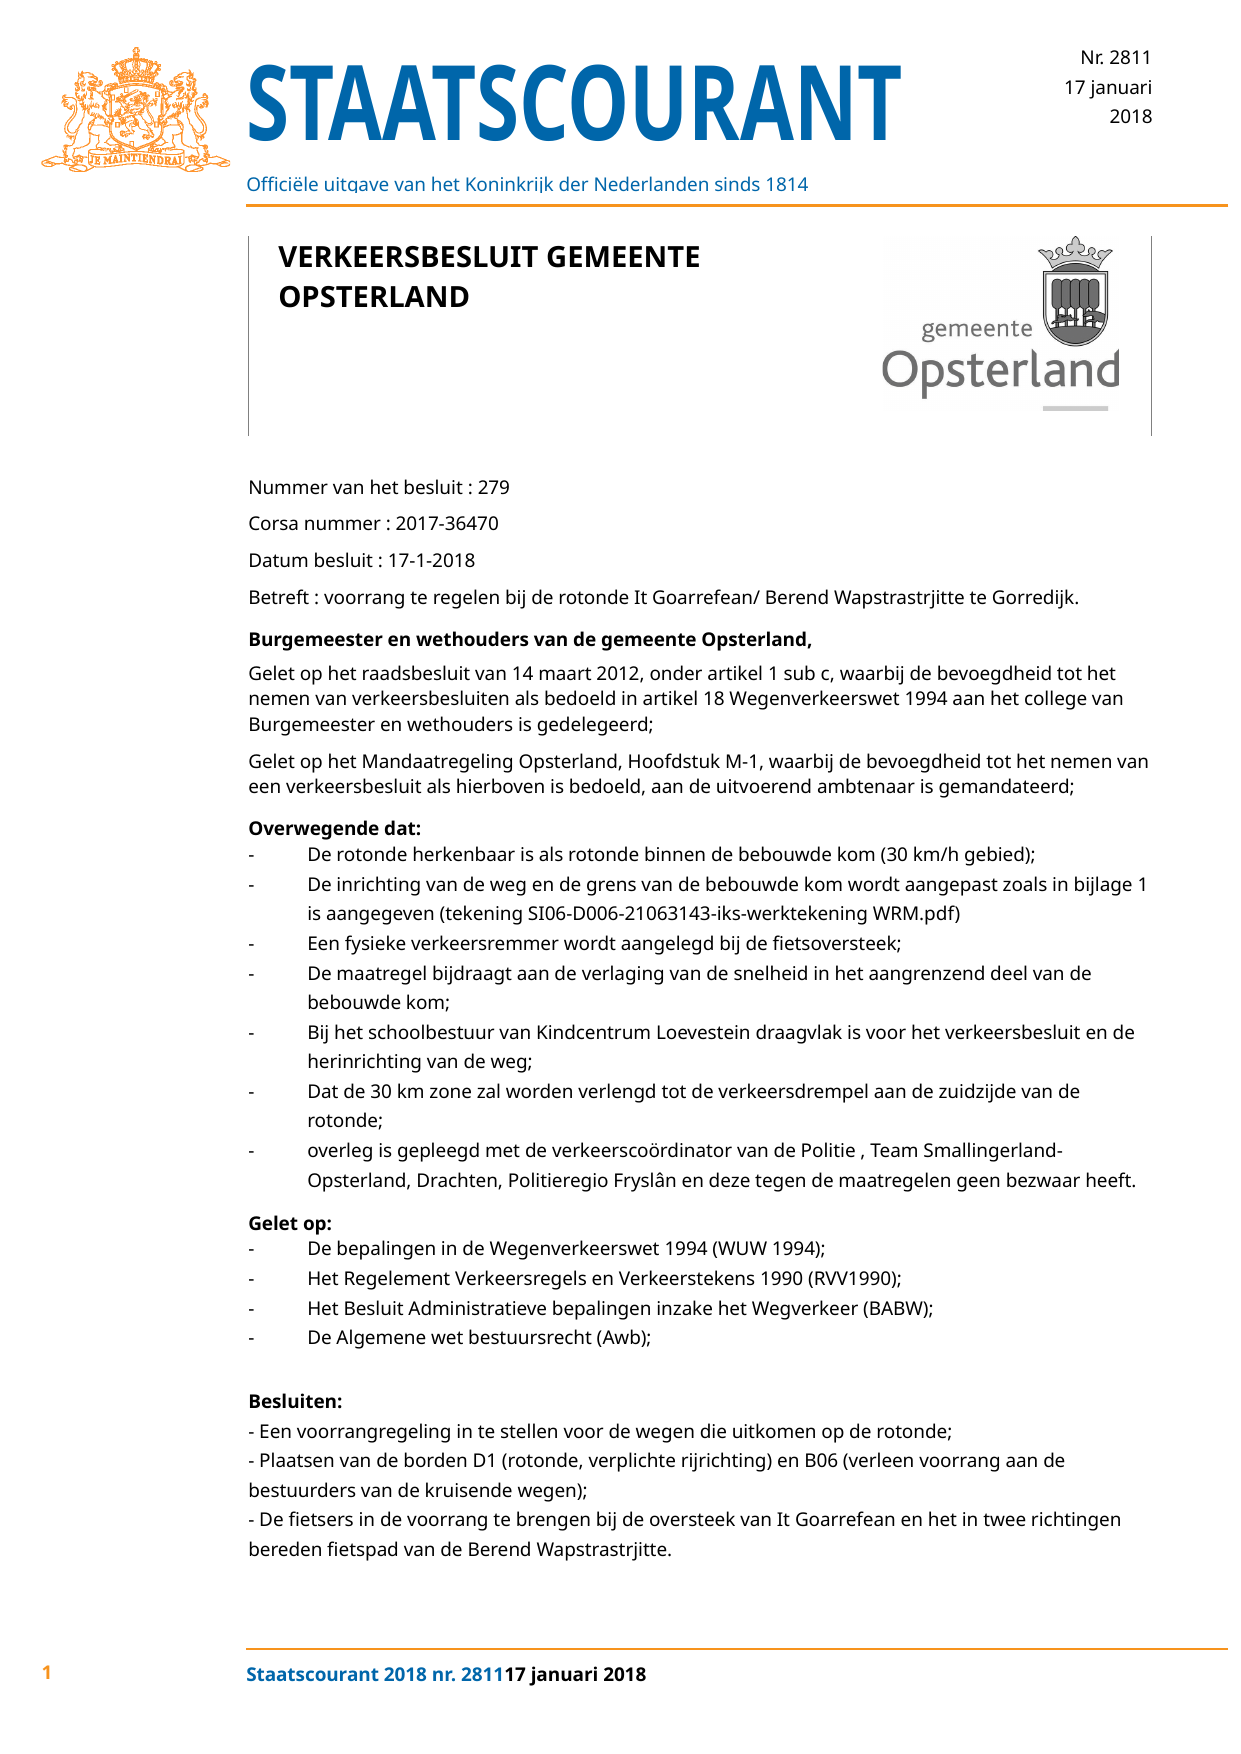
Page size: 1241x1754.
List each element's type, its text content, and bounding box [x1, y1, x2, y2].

text Betreft : voorrang te regelen bij de rotonde It Goarrefean/ Berend Wapstrastrjitte te Gorredijk. [248, 584, 1152, 610]
list Een fysieke verkeersremmer wordt aangelegd bij de fietsoversteek; [248, 930, 1152, 956]
list De maatregel bijdraagt aan de verlaging van de snelheid in het aangrenzend deel van de bebouwde kom; [248, 960, 1152, 1015]
text - De fietsers in de voorrang te brengen bij de oversteek van It Goarrefean en het in twee richtingen bereden fietspad van de Berend Wapstrastrjitte. [248, 1507, 1152, 1562]
list overleg is gepleegd met de verkeerscoördinator van de Politie , Team Smallingerland-Opsterland, Drachten, Politieregio Fryslân en deze tegen de maatregelen geen bezwaar heeft. [248, 1137, 1152, 1192]
picture [41, 47, 231, 172]
list De Algemene wet bestuursrecht (Awb); [248, 1324, 1152, 1350]
text Nummer van het besluit : 279 [248, 474, 1152, 500]
list De rotonde herkenbaar is als rotonde binnen de bebouwde kom (30 km/h gebied); [248, 841, 1152, 867]
list Het Regelement Verkeersregels en Verkeerstekens 1990 (RVV1990); [248, 1265, 1152, 1291]
text Gelet op: [248, 1210, 1152, 1236]
text - Plaatsen van de borden D1 (rotonde, verplichte rijrichting) en B06 (verleen voorrang aan de bestuurders van de kruisende wegen); [248, 1447, 1152, 1503]
list Dat de 30 km zone zal worden verlengd tot de verkeersdrempel aan de zuidzijde van de rotonde; [248, 1078, 1152, 1133]
text Besluiten: [248, 1388, 1152, 1414]
list De inrichting van de weg en de grens van de bebouwde kom wordt aangepast zoals in bijlage 1 is aangegeven (tekening SI06-D006-21063143-iks-werktekening WRM.pdf) [248, 871, 1152, 926]
list De bepalingen in de Wegenverkeerswet 1994 (WUW 1994); [248, 1236, 1152, 1261]
text Datum besluit : 17-1-2018 [248, 547, 1152, 573]
table_header [850, 236, 1151, 436]
list Bij het schoolbestuur van Kindcentrum Loevestein draagvlak is voor het verkeersbesluit en de herinrichting van de weg; [248, 1019, 1152, 1074]
text Overwegende dat: [248, 816, 1152, 841]
text - Een voorrangregeling in te stellen voor de wegen die uitkomen op de rotonde; [248, 1418, 1152, 1444]
text Gelet op het Mandaatregeling Opsterland, Hoofdstuk M-1, waarbij de bevoegdheid tot het nemen van een verkeersbesluit als hierboven is bedoeld, aan de uitvoerend ambtenaar is gemandateerd; [248, 748, 1152, 799]
text Corsa nummer : 2017-36470 [248, 511, 1152, 536]
table_header VERKEERSBESLUIT GEMEENTE OPSTERLAND [249, 236, 850, 436]
picture [882, 236, 1119, 411]
text Gelet op het raadsbesluit van 14 maart 2012, onder artikel 1 sub c, waarbij de bevoegdheid tot het nemen van verkeersbesluiten als bedoeld in artikel 18 Wegenverkeerswet 1994 aan het college van Burgemeester en wethouders is gedelegeerd; [248, 660, 1152, 737]
list Het Besluit Administratieve bepalingen inzake het Wegverkeer (BABW); [248, 1295, 1152, 1321]
text Burgemeester en wethouders van de gemeente Opsterland, [248, 626, 1152, 652]
